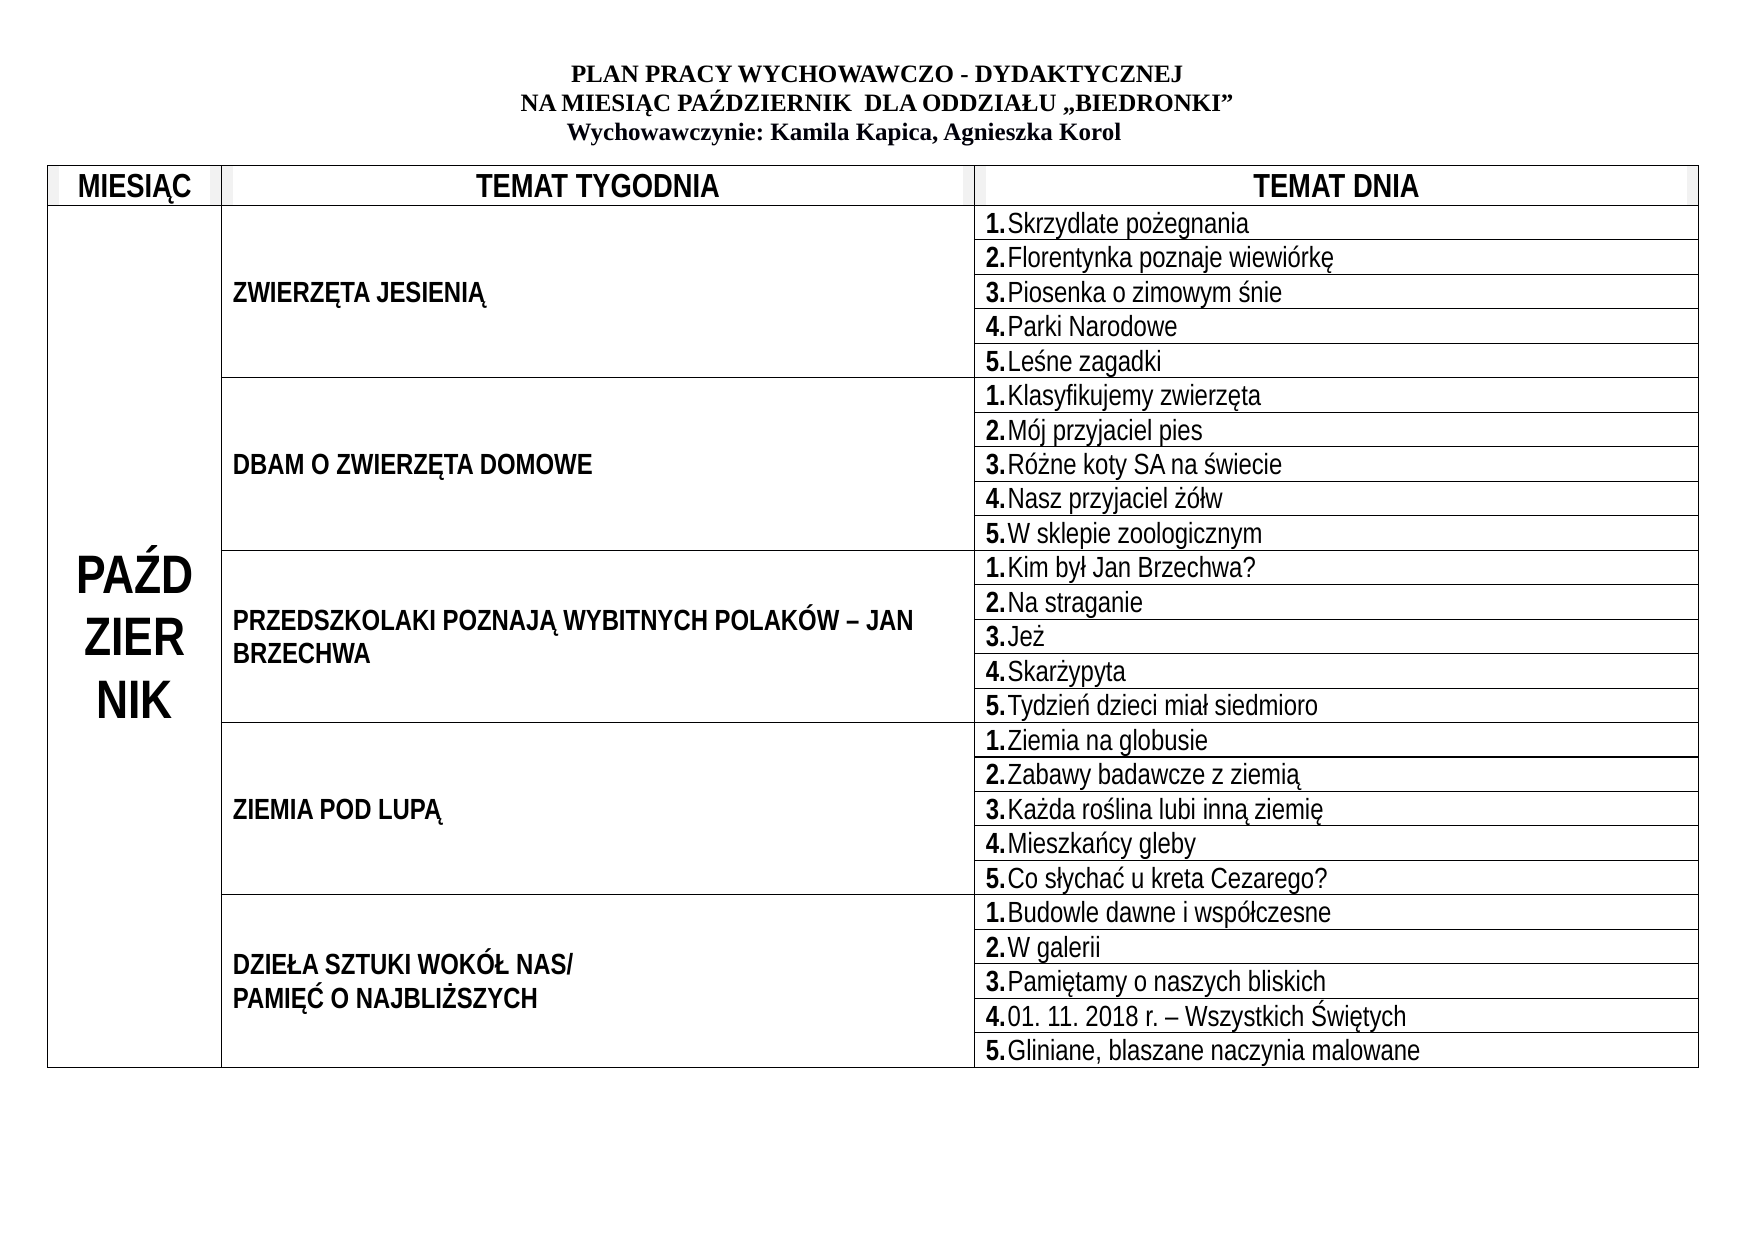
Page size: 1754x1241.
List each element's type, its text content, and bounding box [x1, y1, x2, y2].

table_cell Skarżypyta [975, 654, 986, 687]
table_cell Ziemia na globusie [1687, 723, 1698, 756]
text PLAN PRACY WYCHOWAWCZO - DYDAKTYCZNEJ [59, 59, 1695, 88]
table_header MIESIĄC [210, 166, 221, 205]
table_header TEMAT TYGODNIA [222, 166, 233, 205]
table_cell ZIEMIA POD LUPĄ [222, 723, 974, 894]
table_cell Mieszkańcy gleby [1687, 826, 1698, 860]
table_cell Parki Narodowe [1687, 309, 1698, 343]
text Wychowawczynie: Kamila Kapica, Agnieszka Korol [0, 117, 1695, 145]
table_cell Skarżypyta [1687, 654, 1698, 687]
table_cell Jeż [975, 620, 986, 653]
table_cell DZIEŁA SZTUKI WOKÓŁ NAS/ PAMIĘĆ O NAJBLIŻSZYCH [222, 895, 974, 1067]
table_header TEMAT DNIA [1687, 166, 1698, 205]
table_cell Jeż [1687, 620, 1698, 653]
table_cell W galerii [975, 930, 986, 963]
table_header MIESIĄC [48, 166, 59, 205]
table_header TEMAT TYGODNIA [963, 166, 974, 205]
text NA MIESIĄC PAŹDZIERNIK DLA ODDZIAŁU „BIEDRONKI” [59, 88, 1695, 117]
table_cell PRZEDSZKOLAKI POZNAJĄ WYBITNYCH POLAKÓW – JAN BRZECHWA [222, 551, 974, 722]
table_cell ZWIERZĘTA JESIENIĄ [222, 206, 974, 377]
table_cell Na straganie [975, 585, 986, 618]
table_cell Leśne zagadki [1687, 344, 1698, 377]
table_cell DBAM O ZWIERZĘTA DOMOWE [222, 378, 974, 549]
table_cell W galerii [1687, 930, 1698, 963]
table_cell Mieszkańcy gleby [975, 826, 986, 860]
table_cell Leśne zagadki [975, 344, 986, 377]
table_cell Parki Narodowe [975, 309, 986, 343]
table_cell Na straganie [1687, 585, 1698, 618]
table_cell PAŹDZIERNIK [48, 206, 221, 1067]
table_header TEMAT DNIA [975, 166, 986, 205]
table_cell Ziemia na globusie [975, 723, 986, 756]
